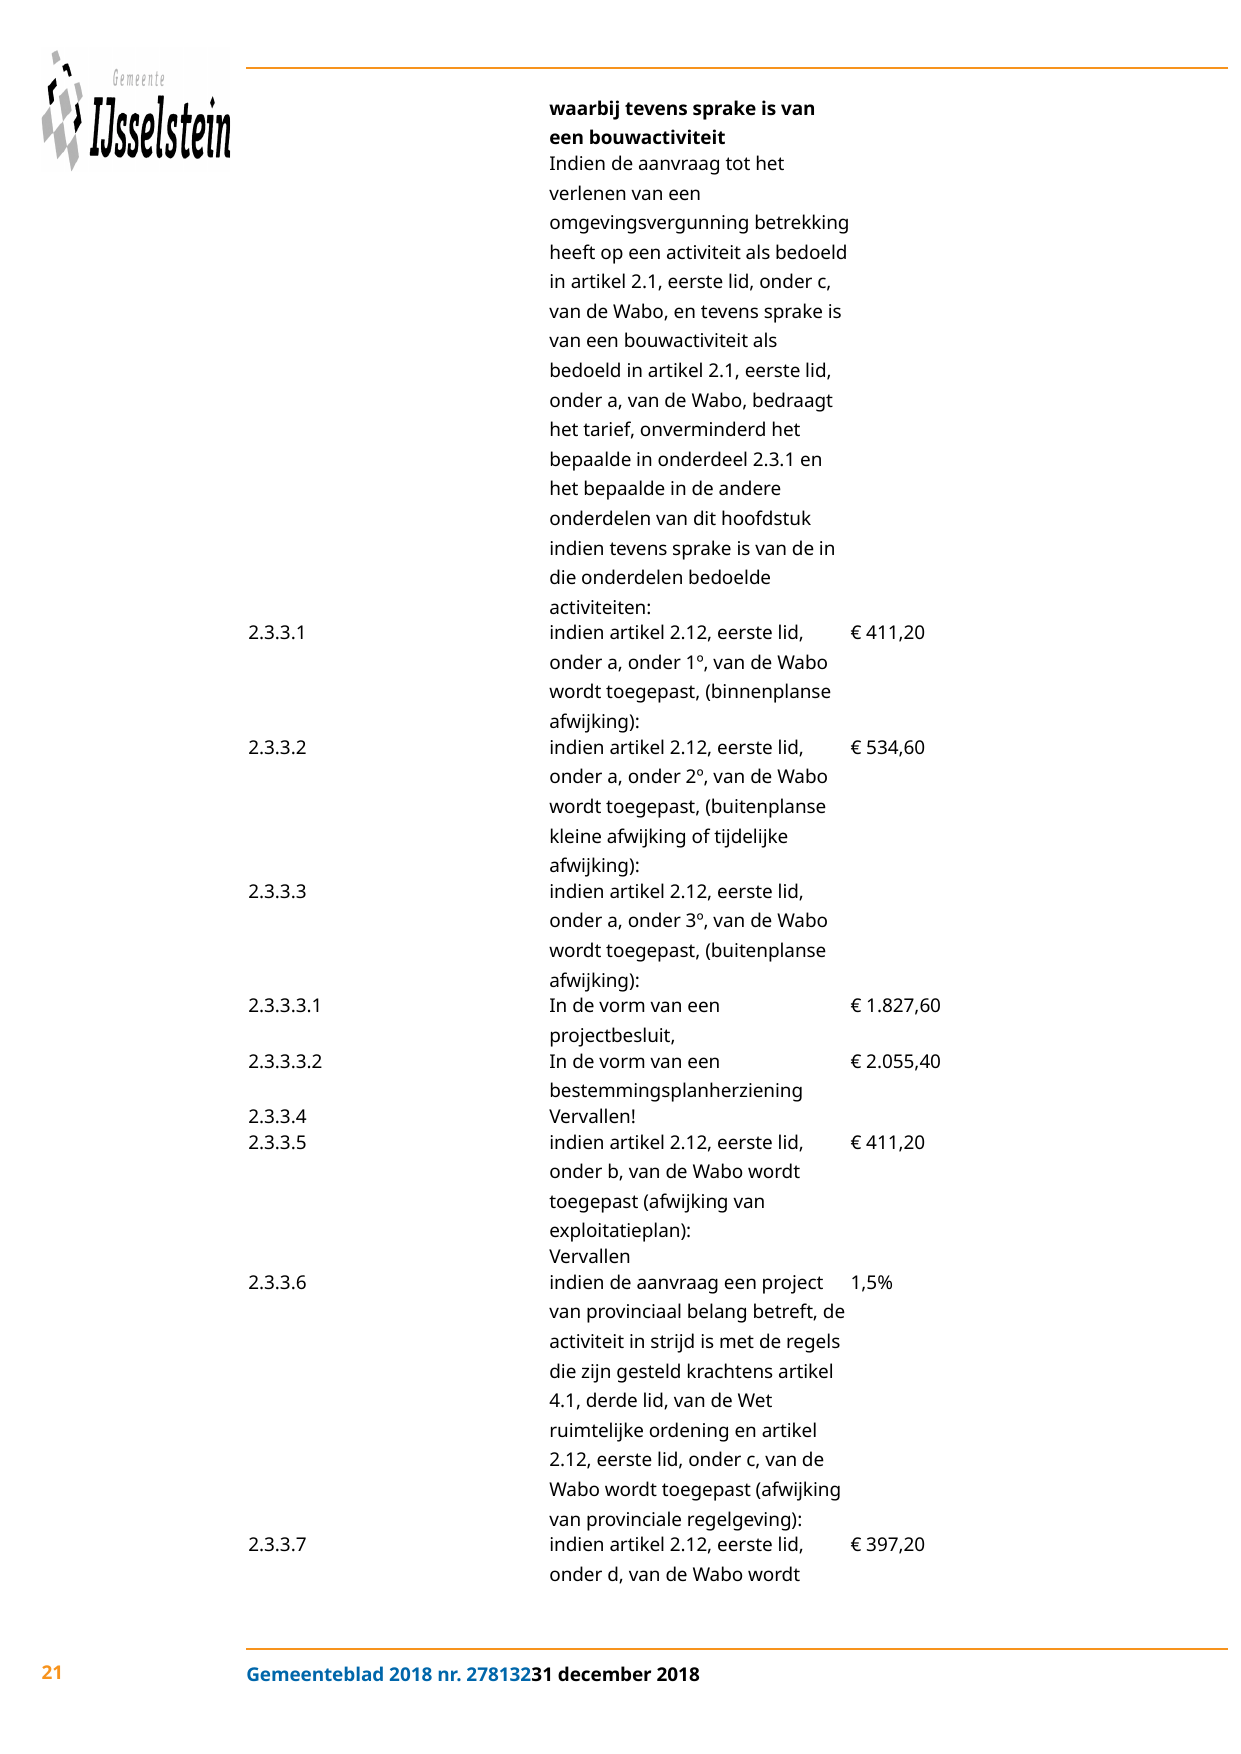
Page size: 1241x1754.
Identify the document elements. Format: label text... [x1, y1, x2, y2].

table_cell [850, 1103, 1152, 1129]
table_cell indien de aanvraag een project van provinciaal belang betreft, de activiteit in strijd is met de regels die zijn gesteld krachtens artikel 4.1, derde lid, van de Wet ruimtelijke ordening en artikel 2.12, eerste lid, onder c, van de Wabo wordt toegepast (afwijking van provinciale regelgeving): [549, 1269, 850, 1532]
table_cell 2.3.3.3.1 [248, 993, 549, 1048]
table_cell [248, 95, 549, 150]
table_cell 2.3.3.2 [248, 734, 549, 878]
table_cell 2.3.3.3 [248, 878, 549, 993]
table_cell In de vorm van een bestemmingsplanherziening [549, 1048, 850, 1103]
table_cell 2.3.3.6 [248, 1269, 549, 1532]
table_cell 2.3.3.7 [248, 1532, 549, 1587]
table_cell [248, 1244, 549, 1269]
table_cell 2.3.3.1 [248, 620, 549, 734]
table_cell indien artikel 2.12, eerste lid, onder a, onder 3º, van de Wabo wordt toegepast, (buitenplanse afwijking): [549, 878, 850, 993]
table_cell indien artikel 2.12, eerste lid, onder d, van de Wabo wordt [549, 1532, 850, 1587]
table_cell indien artikel 2.12, eerste lid, onder a, onder 1º, van de Wabo wordt toegepast, (binnenplanse afwijking): [549, 620, 850, 734]
table_cell € 411,20 [850, 620, 1152, 734]
table_cell Vervallen! [549, 1103, 850, 1129]
table_cell [248, 150, 549, 619]
table_cell [850, 878, 1152, 993]
table_cell € 2.055,40 [850, 1048, 1152, 1103]
table_cell 2.3.3.3.2 [248, 1048, 549, 1103]
table_cell indien artikel 2.12, eerste lid, onder a, onder 2º, van de Wabo wordt toegepast, (buitenplanse kleine afwijking of tijdelijke afwijking): [549, 734, 850, 878]
picture [41, 47, 231, 172]
table_cell 2.3.3.4 [248, 1103, 549, 1129]
table_cell Vervallen [549, 1244, 850, 1269]
table_cell [850, 150, 1152, 619]
table_cell [850, 95, 1152, 150]
table_cell € 1.827,60 [850, 993, 1152, 1048]
table_cell 2.3.3.5 [248, 1129, 549, 1243]
table_cell € 534,60 [850, 734, 1152, 878]
table_cell 1,5% [850, 1269, 1152, 1532]
table_cell In de vorm van een projectbesluit, [549, 993, 850, 1048]
table_cell indien artikel 2.12, eerste lid, onder b, van de Wabo wordt toegepast (afwijking van exploitatieplan): [549, 1129, 850, 1243]
table_cell € 411,20 [850, 1129, 1152, 1243]
table_cell € 397,20 [850, 1532, 1152, 1587]
table_cell waarbij tevens sprake is van een bouwactiviteit [549, 95, 850, 150]
table_cell Indien de aanvraag tot het verlenen van een omgevingsvergunning betrekking heeft op een activiteit als bedoeld in artikel 2.1, eerste lid, onder c, van de Wabo, en tevens sprake is van een bouwactiviteit als bedoeld in artikel 2.1, eerste lid, onder a, van de Wabo, bedraagt het tarief, onverminderd het bepaalde in onderdeel 2.3.1 en het bepaalde in de andere onderdelen van dit hoofdstuk indien tevens sprake is van de in die onderdelen bedoelde activiteiten: [549, 150, 850, 619]
